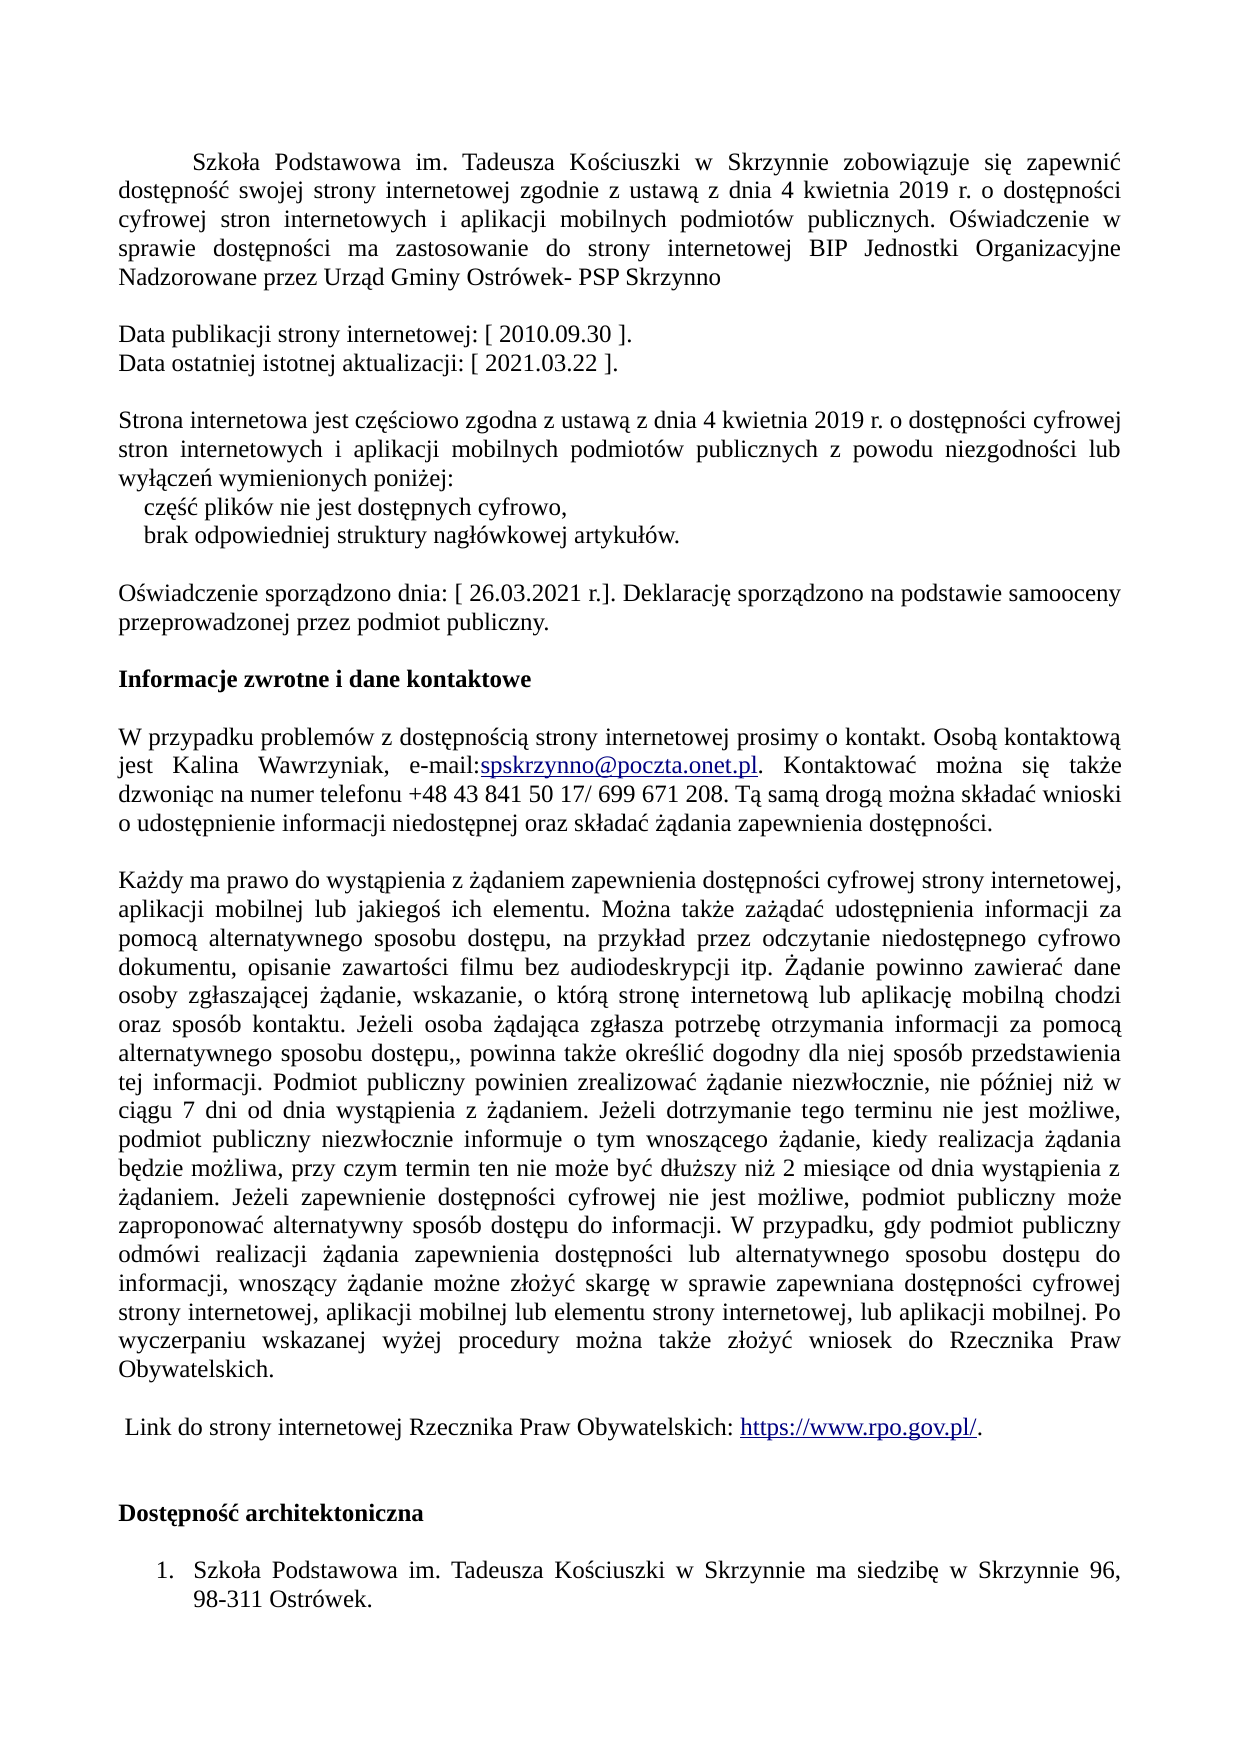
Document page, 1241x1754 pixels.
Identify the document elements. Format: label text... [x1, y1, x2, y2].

list Szkoła Podstawowa im. Tadeusza Kościuszki w Skrzynnie ma siedzibę w Skrzynnie 96, 98-311 Ostrówek. [156, 1556, 1122, 1613]
text Link do strony internetowej Rzecznika Praw Obywatelskich: https://www.rpo.gov.pl/. [118, 1412, 1122, 1441]
text Dostępność architektoniczna [118, 1498, 1122, 1527]
text Strona internetowa jest częściowo zgodna z ustawą z dnia 4 kwietnia 2019 r. o dostępności cyfrowej stron internetowych i aplikacji mobilnych podmiotów publicznych z powodu niezgodności lub wyłączeń wymienionych poniżej: [118, 406, 1122, 492]
text Każdy ma prawo do wystąpienia z żądaniem zapewnienia dostępności cyfrowej strony internetowej, aplikacji mobilnej lub jakiegoś ich elementu. Można także zażądać udostępnienia informacji za pomocą alternatywnego sposobu dostępu, na przykład przez odczytanie niedostępnego cyfrowo dokumentu, opisanie zawartości filmu bez audiodeskrypcji itp. Żądanie powinno zawierać dane osoby zgłaszającej żądanie, wskazanie, o którą stronę internetową lub aplikację mobilną chodzi oraz sposób kontaktu. Jeżeli osoba żądająca zgłasza potrzebę otrzymania informacji za pomocą alternatywnego sposobu dostępu,, powinna także określić dogodny dla niej sposób przedstawienia tej informacji. Podmiot publiczny powinien zrealizować żądanie niezwłocznie, nie później niż w ciągu 7 dni od dnia wystąpienia z żądaniem. Jeżeli dotrzymanie tego terminu nie jest możliwe, podmiot publiczny niezwłocznie informuje o tym wnoszącego żądanie, kiedy realizacja żądania będzie możliwa, przy czym termin ten nie może być dłuższy niż 2 miesiące od dnia wystąpienia z żądaniem. Jeżeli zapewnienie dostępności cyfrowej nie jest możliwe, podmiot publiczny może zaproponować alternatywny sposób dostępu do informacji. W przypadku, gdy podmiot publiczny odmówi realizacji żądania zapewnienia dostępności lub alternatywnego sposobu dostępu do informacji, wnoszący żądanie możne złożyć skargę w sprawie zapewniana dostępności cyfrowej strony internetowej, aplikacji mobilnej lub elementu strony internetowej, lub aplikacji mobilnej. Po wyczerpaniu wskazanej wyżej procedury można także złożyć wniosek do Rzecznika Praw Obywatelskich. [118, 866, 1122, 1383]
text Data ostatniej istotnej aktualizacji: [ 2021.03.22 ]. [118, 348, 1122, 377]
text Data publikacji strony internetowej: [ 2010.09.30 ]. [118, 319, 1122, 348]
text  część plików nie jest dostępnych cyfrowo, [118, 492, 1122, 521]
text Oświadczenie sporządzono dnia: [ 26.03.2021 r.]. Deklarację sporządzono na podstawie samooceny przeprowadzonej przez podmiot publiczny. [118, 578, 1122, 636]
text  brak odpowiedniej struktury nagłówkowej artykułów. [118, 521, 1122, 549]
text Szkoła Podstawowa im. Tadeusza Kościuszki w Skrzynnie zobowiązuje się zapewnić dostępność swojej strony internetowej zgodnie z ustawą z dnia 4 kwietnia 2019 r. o dostępności cyfrowej stron internetowych i aplikacji mobilnych podmiotów publicznych. Oświadczenie w sprawie dostępności ma zastosowanie do strony internetowej BIP Jednostki Organizacyjne Nadzorowane przez Urząd Gminy Ostrówek- PSP Skrzynno [118, 147, 1122, 291]
text Informacje zwrotne i dane kontaktowe [118, 664, 1122, 693]
text W przypadku problemów z dostępnością strony internetowej prosimy o kontakt. Osobą kontaktową jest Kalina Wawrzyniak, e-mail:spskrzynno@poczta.onet.pl. Kontaktować można się także dzwoniąc na numer telefonu +48 43 841 50 17/ 699 671 208. Tą samą drogą można składać wnioski o udostępnienie informacji niedostępnej oraz składać żądania zapewnienia dostępności. [118, 722, 1122, 837]
